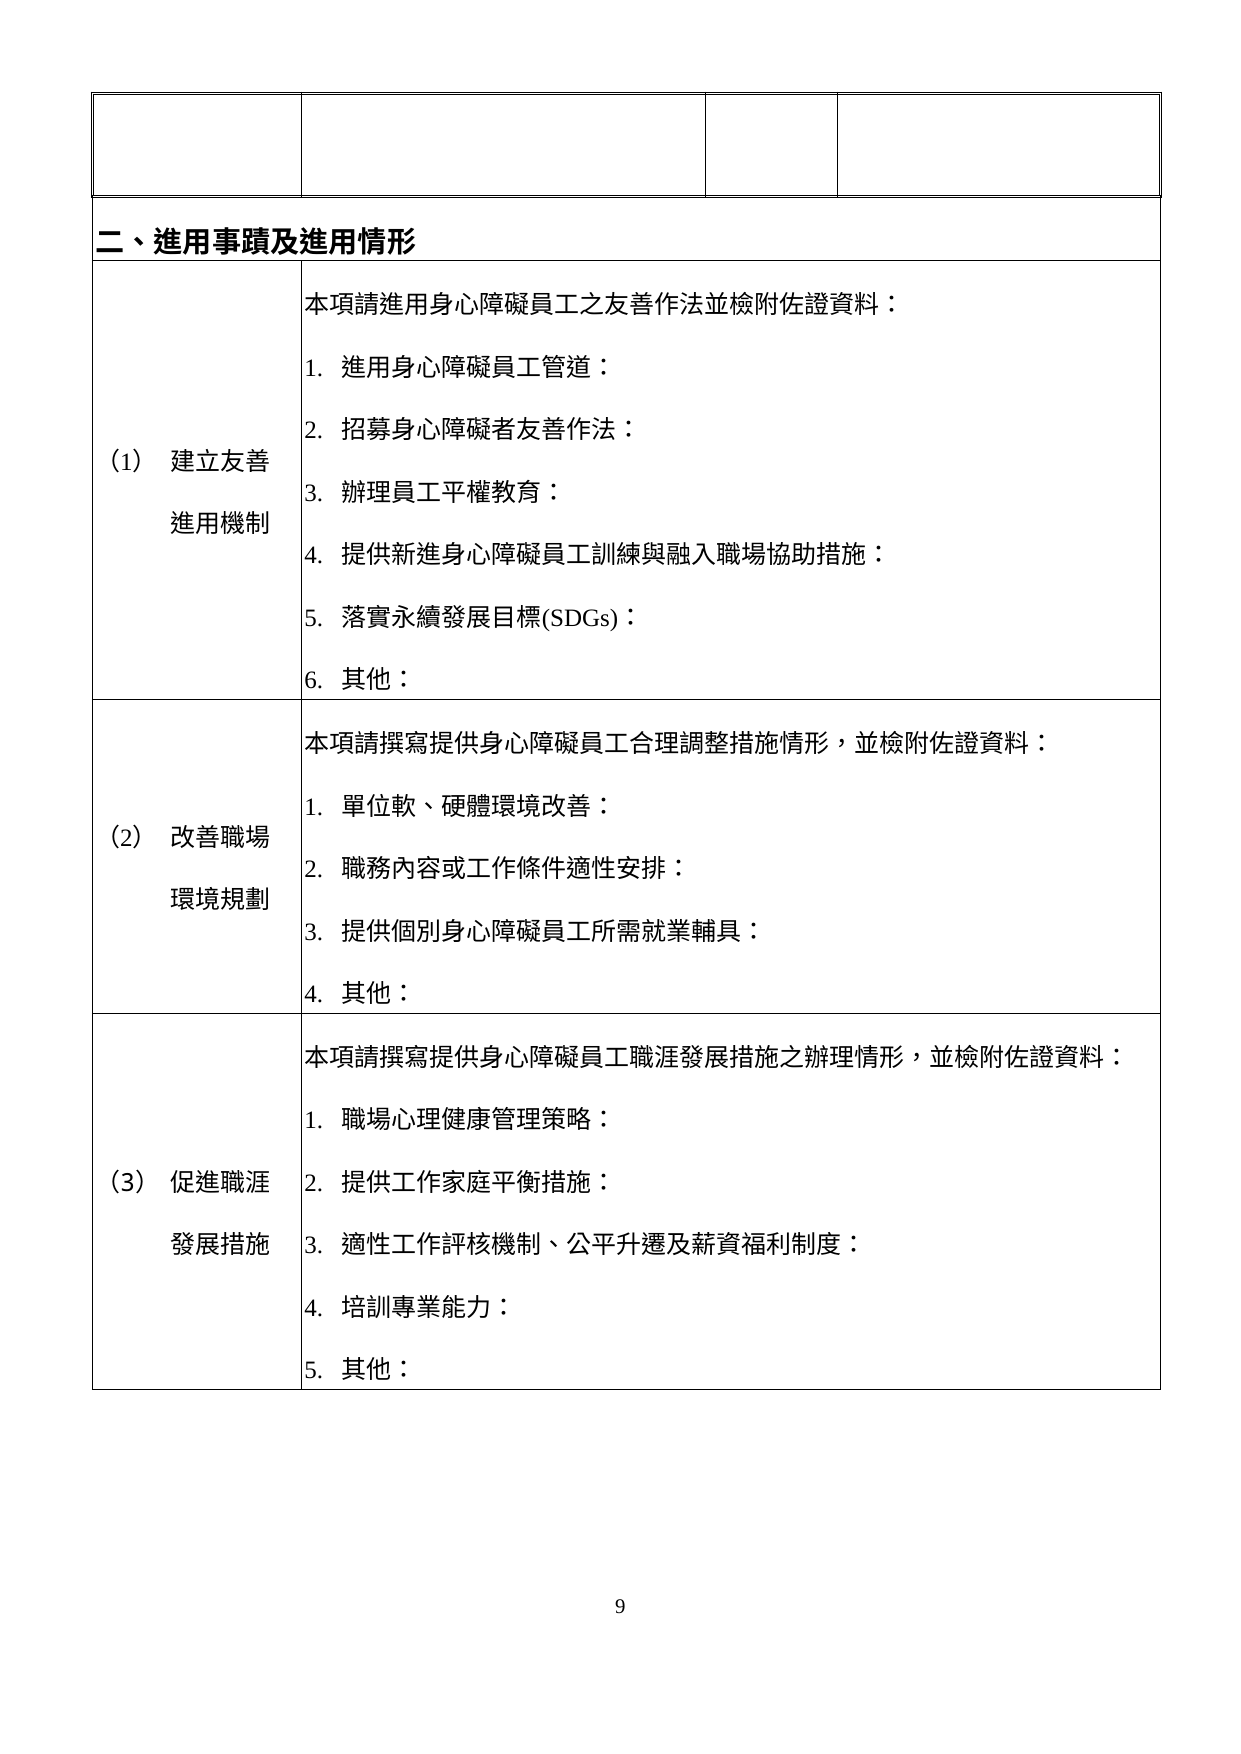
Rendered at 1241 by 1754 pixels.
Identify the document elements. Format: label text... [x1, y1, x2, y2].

table_cell 改善職場 環境規劃 [93, 700, 301, 1012]
table_cell 建立友善 進用機制 [93, 261, 301, 699]
table_cell 本項請撰寫提供身心障礙員工職涯發展措施之辦理情形，並檢附佐證資料： 職場心理健康管理策略： 提供工作家庭平衡措施： 適性工作評核機制、公平升遷及薪資福利制度： 培訓專業能力： 其他： [302, 1014, 1160, 1388]
table_cell [302, 95, 705, 195]
table_cell [94, 95, 301, 195]
table_cell 促進職涯 發展措施 [93, 1014, 301, 1388]
table_cell [838, 95, 1159, 195]
table_cell [706, 95, 837, 195]
table_cell 本項請撰寫提供身心障礙員工合理調整措施情形，並檢附佐證資料： 單位軟、硬體環境改善： 職務內容或工作條件適性安排： 提供個別身心障礙員工所需就業輔具： 其他： [302, 700, 1160, 1012]
table_cell 本項請進用身心障礙員工之友善作法並檢附佐證資料： 進用身心障礙員工管道： 招募身心障礙者友善作法： 辦理員工平權教育： 提供新進身心障礙員工訓練與融入職場協助措施： 落實永續發展目標(SDGs)： 其他： [302, 261, 1160, 699]
table_cell 二、進用事蹟及進用情形 [93, 198, 1160, 260]
